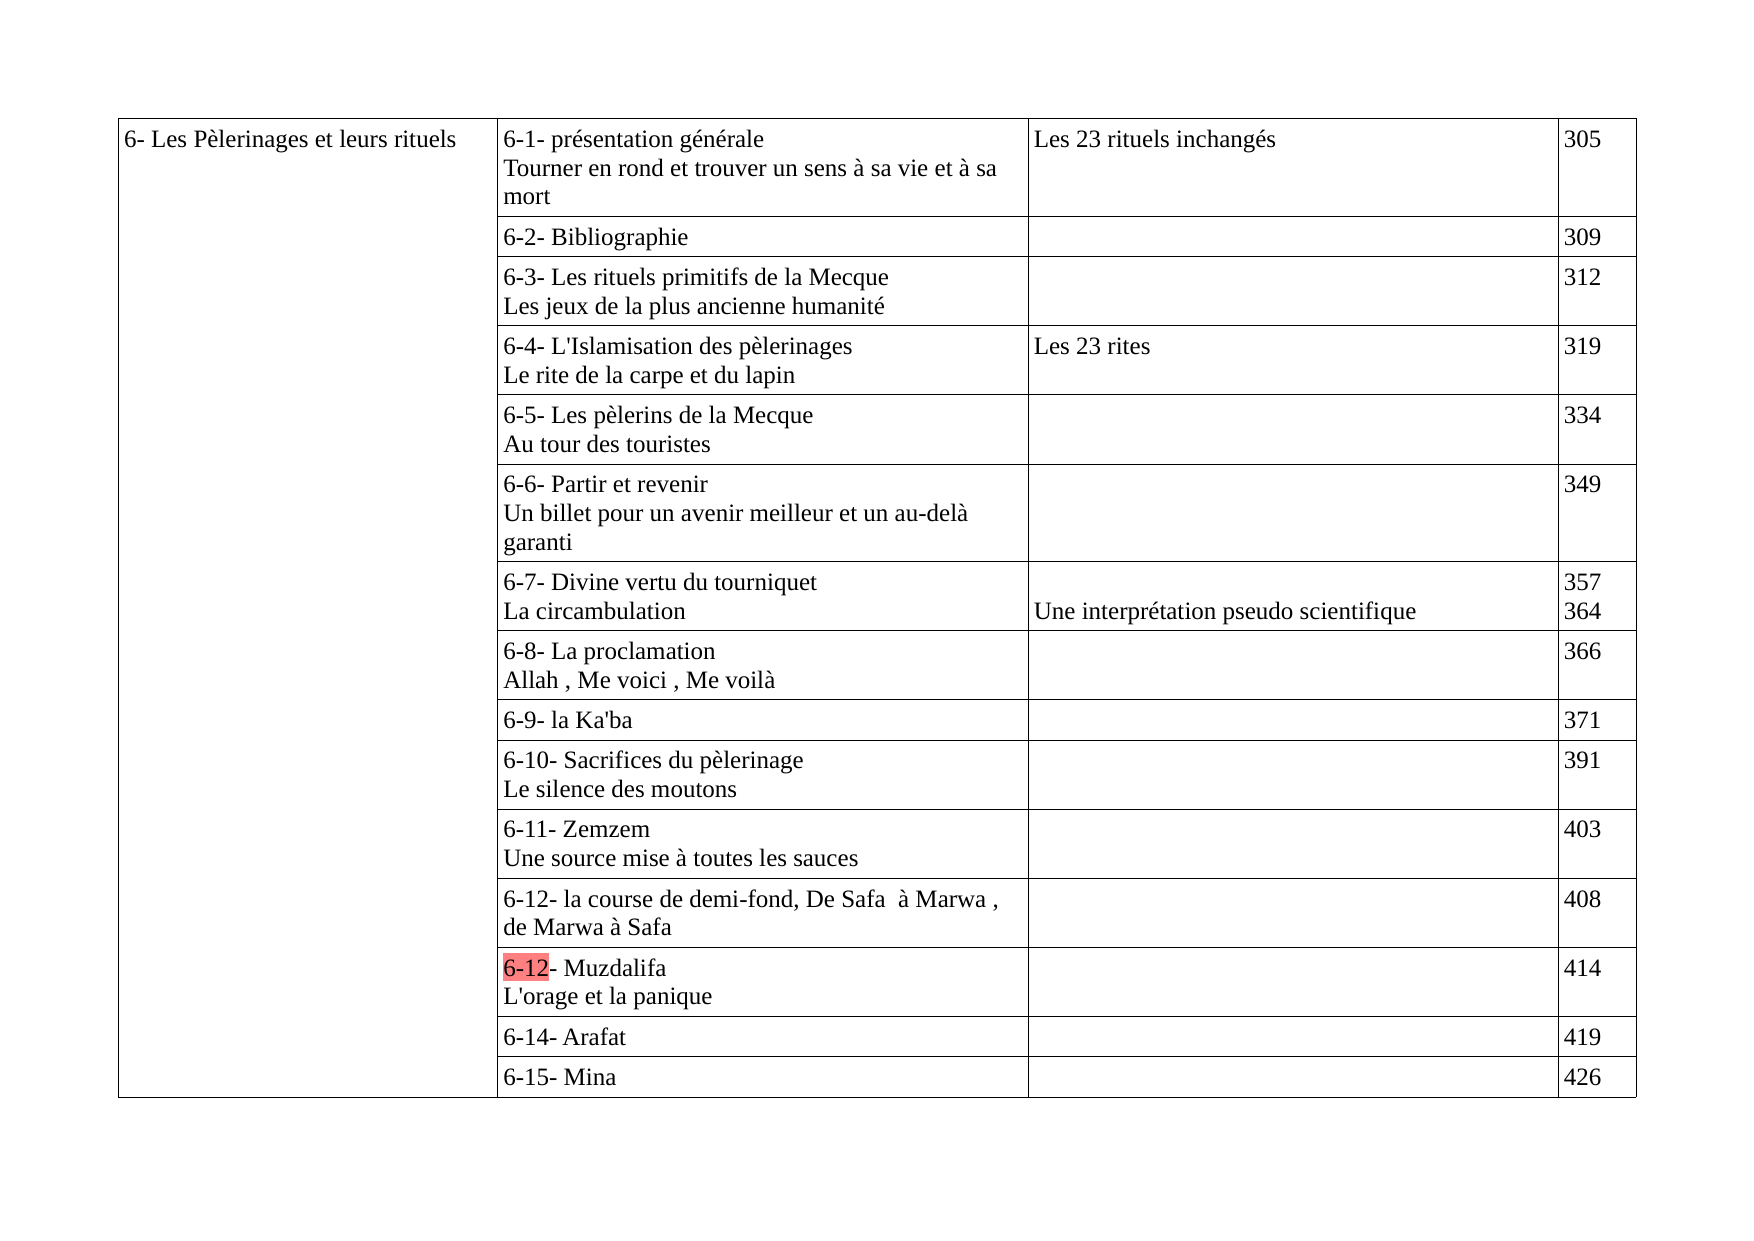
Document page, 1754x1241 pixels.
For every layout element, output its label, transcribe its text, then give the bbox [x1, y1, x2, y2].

table_cell 312 [1559, 257, 1636, 325]
table_cell [1029, 217, 1558, 256]
table_cell 6-14- Arafat [498, 1017, 1028, 1056]
table_cell 349 [1559, 465, 1636, 561]
table_cell 6- Les Pèlerinages et leurs rituels [119, 119, 497, 1097]
table_cell 305 [1559, 119, 1636, 216]
table_cell 419 [1559, 1017, 1636, 1056]
table_cell [1029, 948, 1558, 1016]
table_cell 6-2- Bibliographie [498, 217, 1028, 256]
table_cell 6-3- Les rituels primitifs de la Mecque Les jeux de la plus ancienne humanité [498, 257, 1028, 325]
table_cell 414 [1559, 948, 1636, 1016]
table_cell 366 [1559, 631, 1636, 699]
table_cell 6-4- L'Islamisation des pèlerinages Le rite de la carpe et du lapin [498, 326, 1028, 394]
table_cell 6-1- présentation générale Tourner en rond et trouver un sens à sa vie et à sa mort [498, 119, 1028, 216]
table_cell 408 [1559, 879, 1636, 947]
table_cell 6-9- la Ka'ba [498, 700, 1028, 740]
table_cell 6-7- Divine vertu du tourniquet La circambulation [498, 562, 1028, 630]
table_cell 6-11- Zemzem Une source mise à toutes les sauces [498, 810, 1028, 878]
table_cell 309 [1559, 217, 1636, 256]
table_cell [1029, 1057, 1558, 1097]
table_cell 6-12- la course de demi-fond, De Safa à Marwa , de Marwa à Safa [498, 879, 1028, 947]
table_cell [1029, 395, 1558, 463]
table_cell 334 [1559, 395, 1636, 463]
table_cell 426 [1559, 1057, 1636, 1097]
table_cell [1029, 465, 1558, 561]
table_cell [1029, 631, 1558, 699]
table_cell 391 [1559, 741, 1636, 809]
table_cell 6-10- Sacrifices du pèlerinage Le silence des moutons [498, 741, 1028, 809]
table_cell [1029, 1017, 1558, 1056]
table_cell 6-8- La proclamation Allah , Me voici , Me voilà [498, 631, 1028, 699]
table_cell Les 23 rituels inchangés [1029, 119, 1558, 216]
table_cell [1029, 879, 1558, 947]
table_cell 6-5- Les pèlerins de la Mecque Au tour des touristes [498, 395, 1028, 463]
table_cell [1029, 700, 1558, 740]
table_cell 6-6- Partir et revenir Un billet pour un avenir meilleur et un au-delà garanti [498, 465, 1028, 561]
table_cell 357 364 [1559, 562, 1636, 630]
table_cell Une interprétation pseudo scientifique [1029, 562, 1558, 630]
table_cell 6-12- Muzdalifa L'orage et la panique [498, 948, 1028, 1016]
table_cell 371 [1559, 700, 1636, 740]
table_cell [1029, 810, 1558, 878]
table_cell 6-15- Mina [498, 1057, 1028, 1097]
table_cell Les 23 rites [1029, 326, 1558, 394]
table_cell 403 [1559, 810, 1636, 878]
table_cell [1029, 257, 1558, 325]
table_cell 319 [1559, 326, 1636, 394]
table_cell [1029, 741, 1558, 809]
